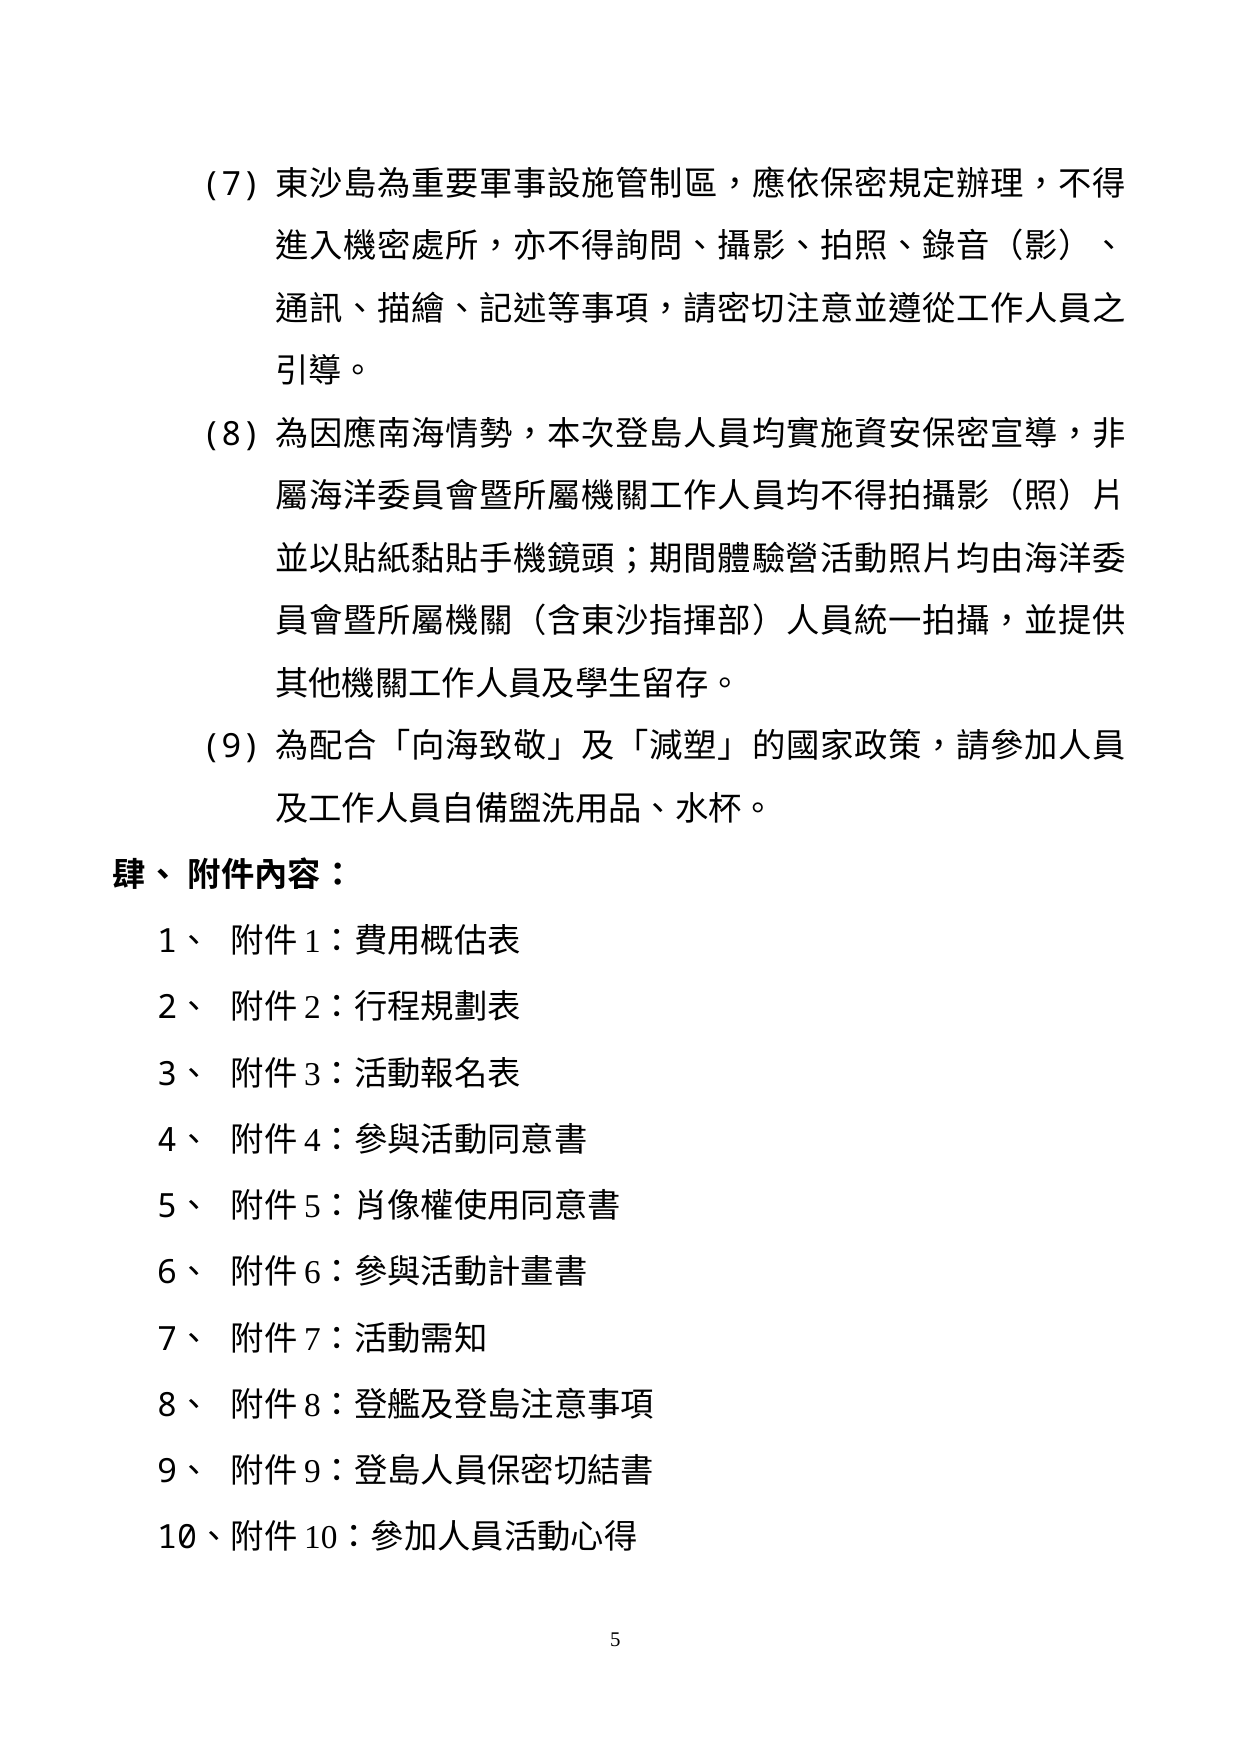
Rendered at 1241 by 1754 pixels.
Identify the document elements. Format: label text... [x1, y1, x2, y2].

list 附件7：活動需知 [157, 1294, 1128, 1356]
list 附件6：參與活動計畫書 [157, 1228, 1128, 1290]
list 附件9：登島人員保密切結書 [157, 1426, 1128, 1489]
list 東沙島為重要軍事設施管制區，應依保密規定辦理，不得進入機密處所，亦不得詢問、攝影、拍照、錄音（影）、通訊、描繪、記述等事項，請密切注意並遵從工作人員之引導。 [201, 139, 1128, 389]
list 附件1：費用概估表 [157, 896, 1128, 959]
list 附件5：肖像權使用同意書 [157, 1161, 1128, 1224]
list 附件10：參加人員活動心得 [157, 1493, 1128, 1555]
list 附件4：參與活動同意書 [157, 1095, 1128, 1158]
list 為因應南海情勢，本次登島人員均實施資安保密宣導，非屬海洋委員會暨所屬機關工作人員均不得拍攝影（照）片，並以貼紙黏貼手機鏡頭；期間體驗營活動照片均由海洋委員會暨所屬機關（含東沙指揮部）人員統一拍攝，並提供其他機關工作人員及學生留存。 [201, 389, 1128, 701]
list 附件2：行程規劃表 [157, 963, 1128, 1025]
list 為配合「向海致敬」及「減塑」的國家政策，請參加人員及工作人員自備盥洗用品、水杯。 [201, 701, 1128, 826]
list 附件內容： [112, 830, 1128, 893]
list 附件3：活動報名表 [157, 1029, 1128, 1091]
list 附件8：登艦及登島注意事項 [157, 1360, 1128, 1423]
